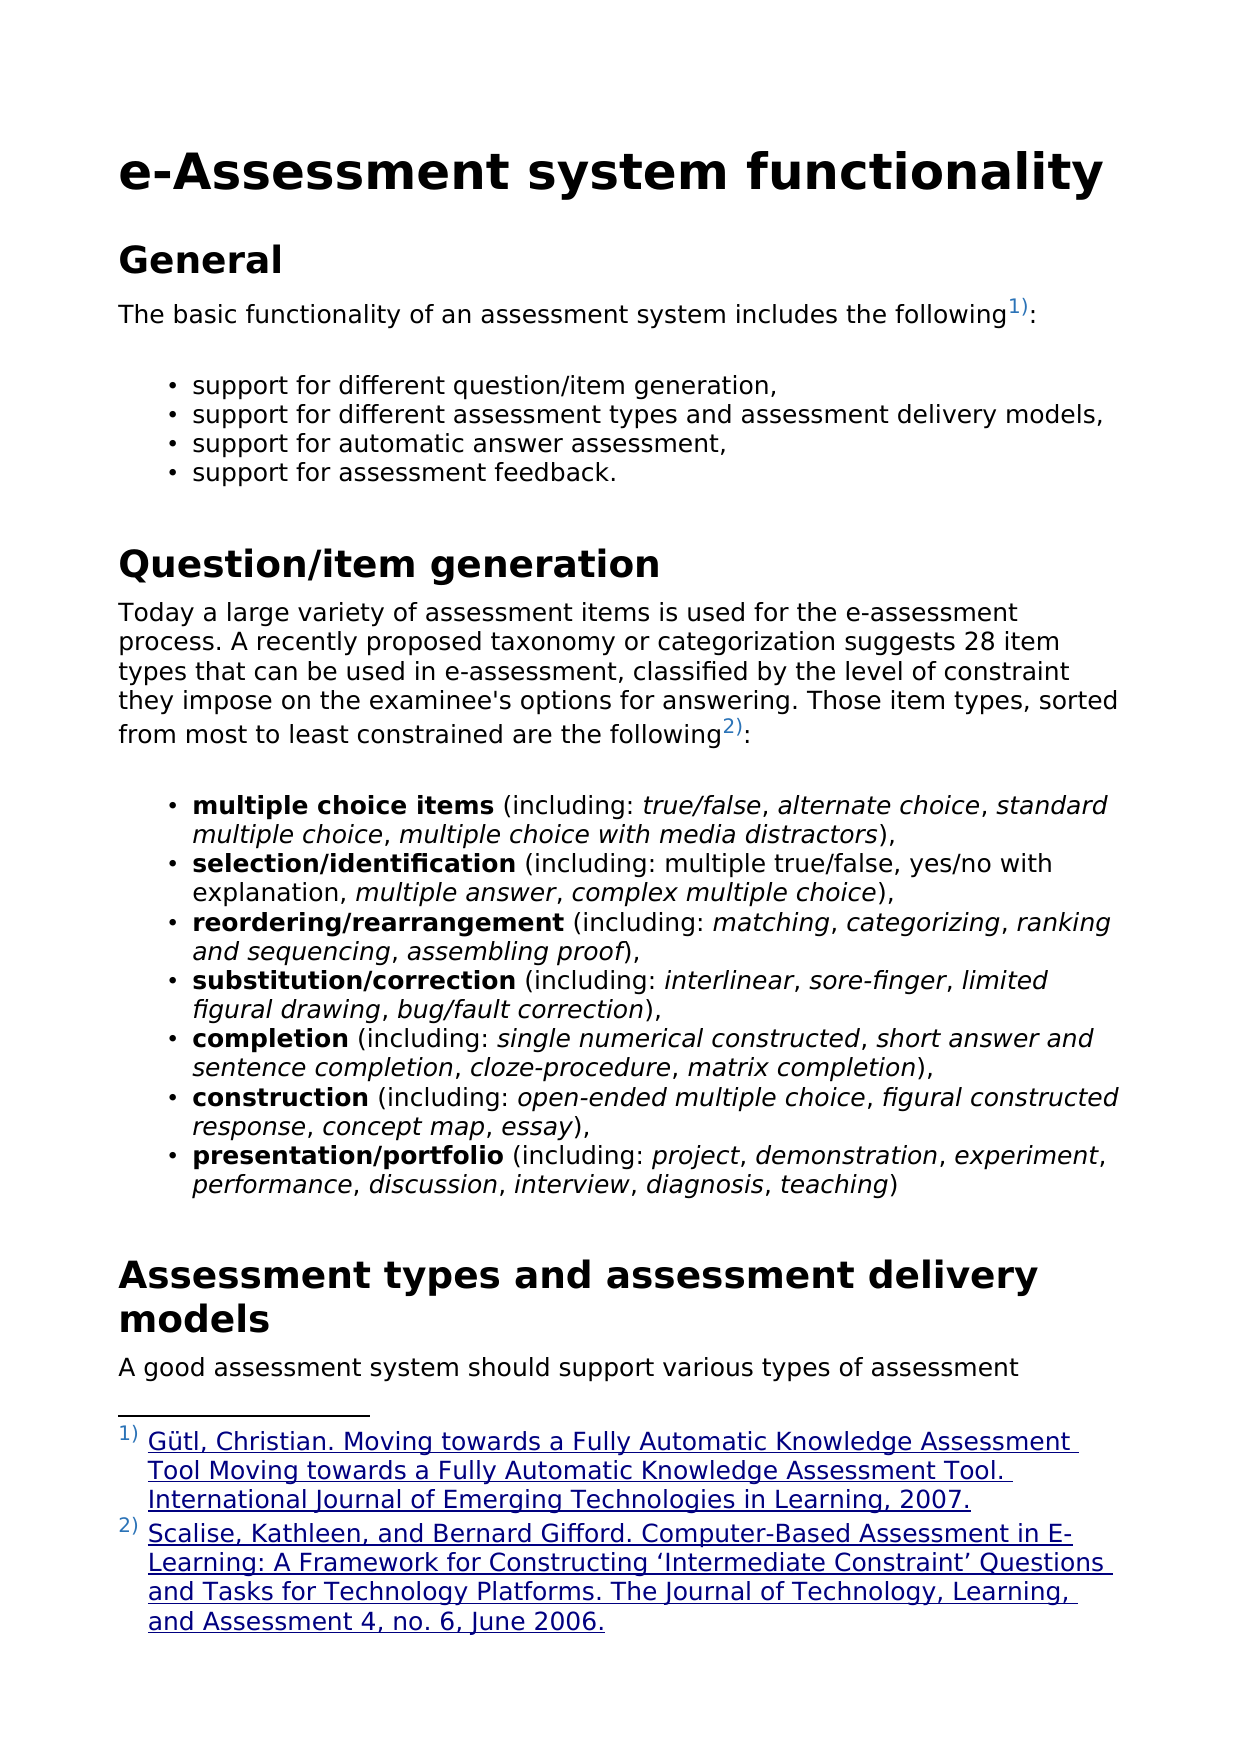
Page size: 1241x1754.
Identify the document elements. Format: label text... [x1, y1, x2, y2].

list substitution/correction (including: interlinear, sore-finger, limited figural drawing, bug/fault correction), [177, 966, 1122, 1024]
list reordering/rearrangement (including: matching, categorizing, ranking and sequencing, assembling proof), [177, 908, 1122, 966]
list multiple choice items (including: true/false, alternate choice, standard multiple choice, multiple choice with media distractors), [177, 791, 1122, 849]
subtitle e-Assessment system functionality [118, 143, 1122, 201]
text A good assessment system should support various types of assessment including:: [118, 1354, 1122, 1383]
text Scalise, Kathleen, and Bernard Gifford. Computer-Based Assessment in E-Learning: A Framework for Constructing ‘Intermediate Constraint’ Questions and Tasks for Technology Platforms. The Journal of Technology, Learning, and Assessment 4, no. 6, June 2006. [118, 1514, 1122, 1636]
list support for assessment feedback. [177, 458, 1122, 488]
list completion (including: single numerical constructed, short answer and sentence completion, cloze-procedure, matrix completion), [177, 1024, 1122, 1083]
subtitle Assessment types and assessment delivery models [118, 1254, 1122, 1341]
list support for automatic answer assessment, [177, 429, 1122, 458]
list selection/identification (including: multiple true/false, yes/no with explanation, multiple answer, complex multiple choice), [177, 849, 1122, 908]
subtitle Question/item generation [118, 542, 1122, 586]
text The basic functionality of an assessment system includes the following: [118, 295, 1122, 329]
text Gütl, Christian. Moving towards a Fully Automatic Knowledge Assessment Tool Moving towards a Fully Automatic Knowledge Assessment Tool. International Journal of Emerging Technologies in Learning, 2007. [118, 1422, 1122, 1514]
text Today a large variety of assessment items is used for the e-assessment process. A recently proposed taxonomy or categorization suggests 28 item types that can be used in e-assessment, classified by the level of constraint they impose on the examinee's options for answering. Those item types, sorted from most to least constrained are the following: [118, 598, 1122, 749]
list support for different question/item generation, [177, 371, 1122, 400]
list support for different assessment types and assessment delivery models, [177, 400, 1122, 429]
list presentation/portfolio (including: project, demonstration, experiment, performance, discussion, interview, diagnosis, teaching) [177, 1141, 1122, 1199]
subtitle General [118, 239, 1122, 282]
list construction (including: open-ended multiple choice, figural constructed response, concept map, essay), [177, 1083, 1122, 1141]
